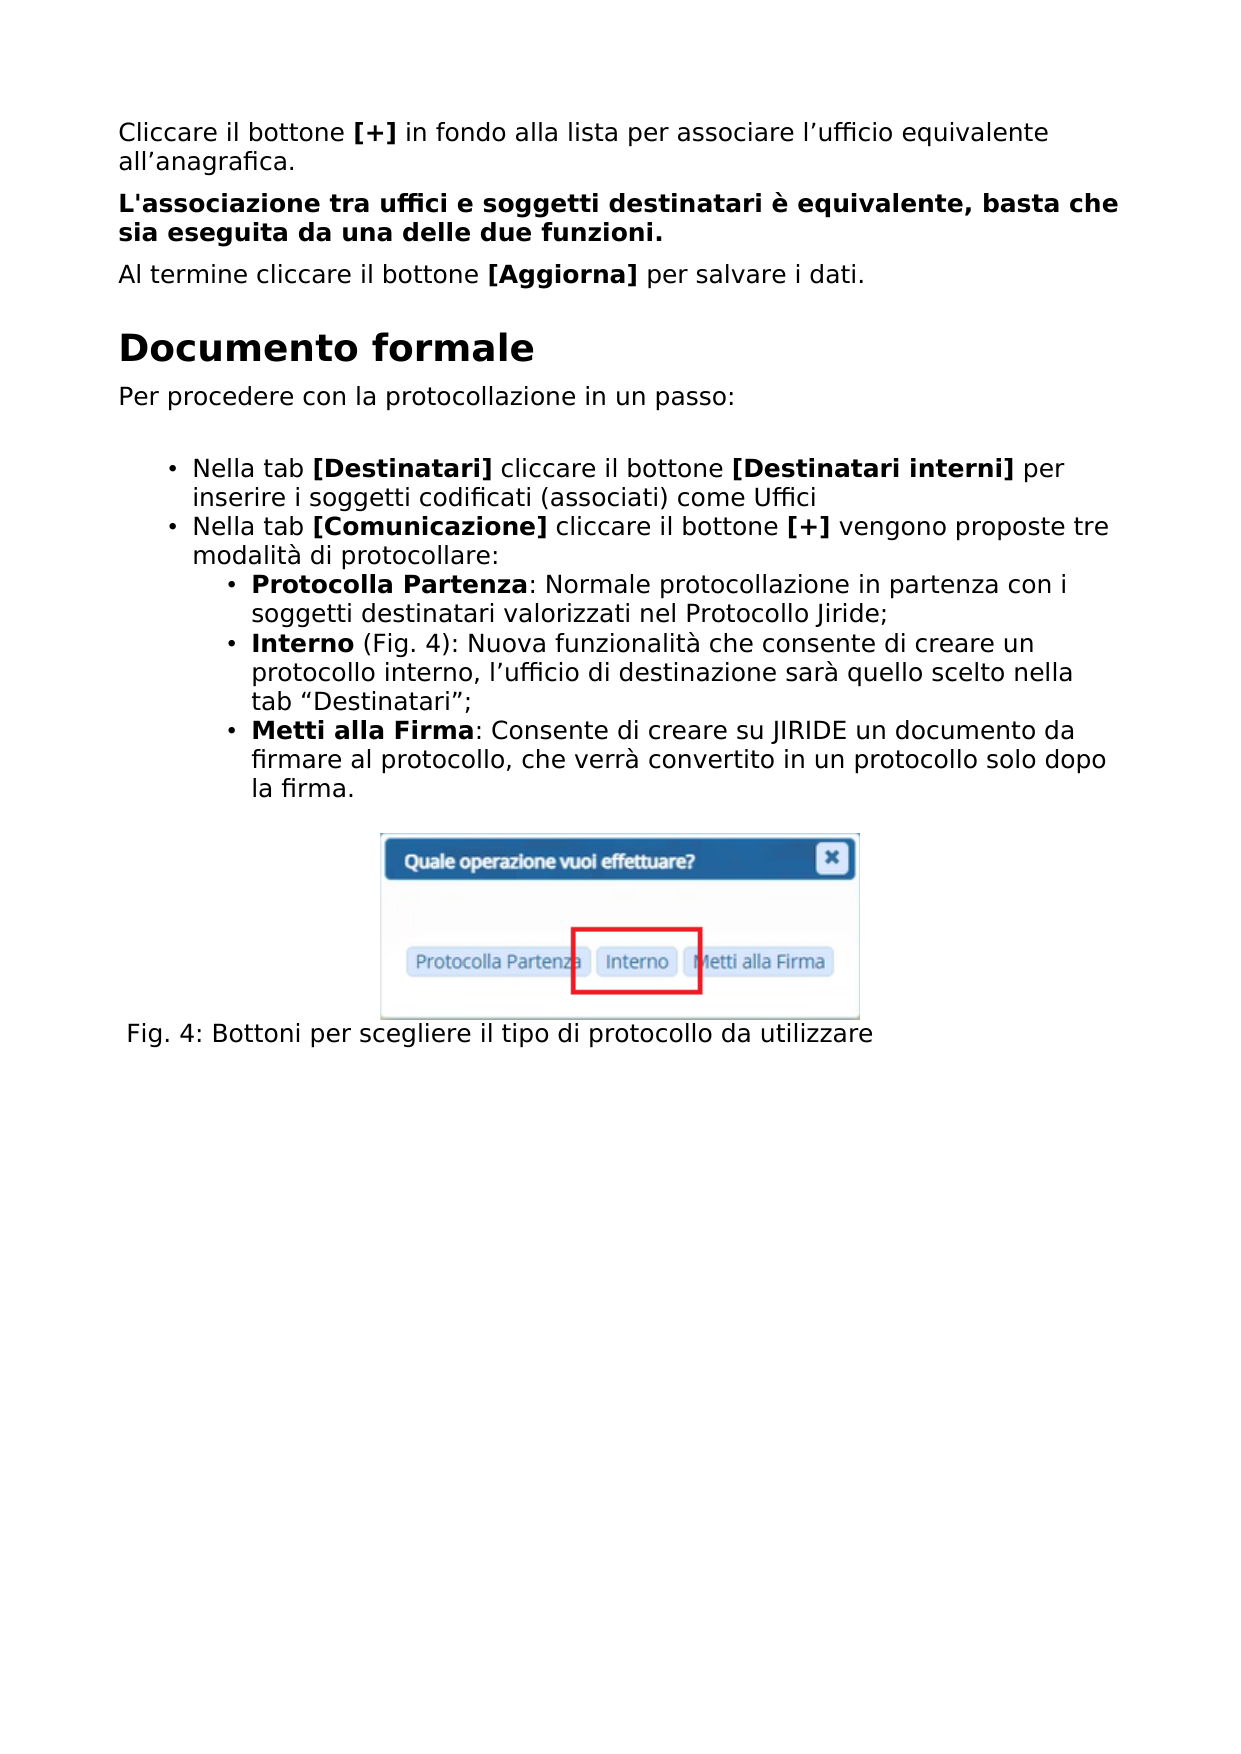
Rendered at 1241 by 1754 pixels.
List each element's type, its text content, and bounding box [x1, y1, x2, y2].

text Fig. 4: Bottoni per scegliere il tipo di protocollo da utilizzare [118, 833, 1122, 1048]
text Al termine cliccare il bottone [Aggiorna] per salvare i dati. [118, 260, 1122, 289]
text Cliccare il bottone [+] in fondo alla lista per associare l’ufficio equivalente all’anagrafica. [118, 118, 1122, 176]
list Metti alla Firma: Consente di creare su JIRIDE un documento da firmare al protocollo, che verrà convertito in un protocollo solo dopo la firma. [236, 716, 1122, 804]
list Nella tab [Destinatari] cliccare il bottone [Destinatari interni] per inserire i soggetti codificati (associati) come Uffici [177, 454, 1122, 512]
subtitle Documento formale [118, 326, 1122, 370]
list Nella tab [Comunicazione] cliccare il bottone [+] vengono proposte tre modalità di protocollare: [177, 512, 1122, 570]
list Protocolla Partenza: Normale protocollazione in partenza con i soggetti destinatari valorizzati nel Protocollo Jiride; [236, 570, 1122, 629]
picture [380, 833, 860, 1020]
list Interno (Fig. 4): Nuova funzionalità che consente di creare un protocollo interno, l’ufficio di destinazione sarà quello scelto nella tab “Destinatari”; [236, 629, 1122, 716]
text Per procedere con la protocollazione in un passo: [118, 383, 1122, 412]
text L'associazione tra uffici e soggetti destinatari è equivalente, basta che sia eseguita da una delle due funzioni. [118, 189, 1122, 247]
